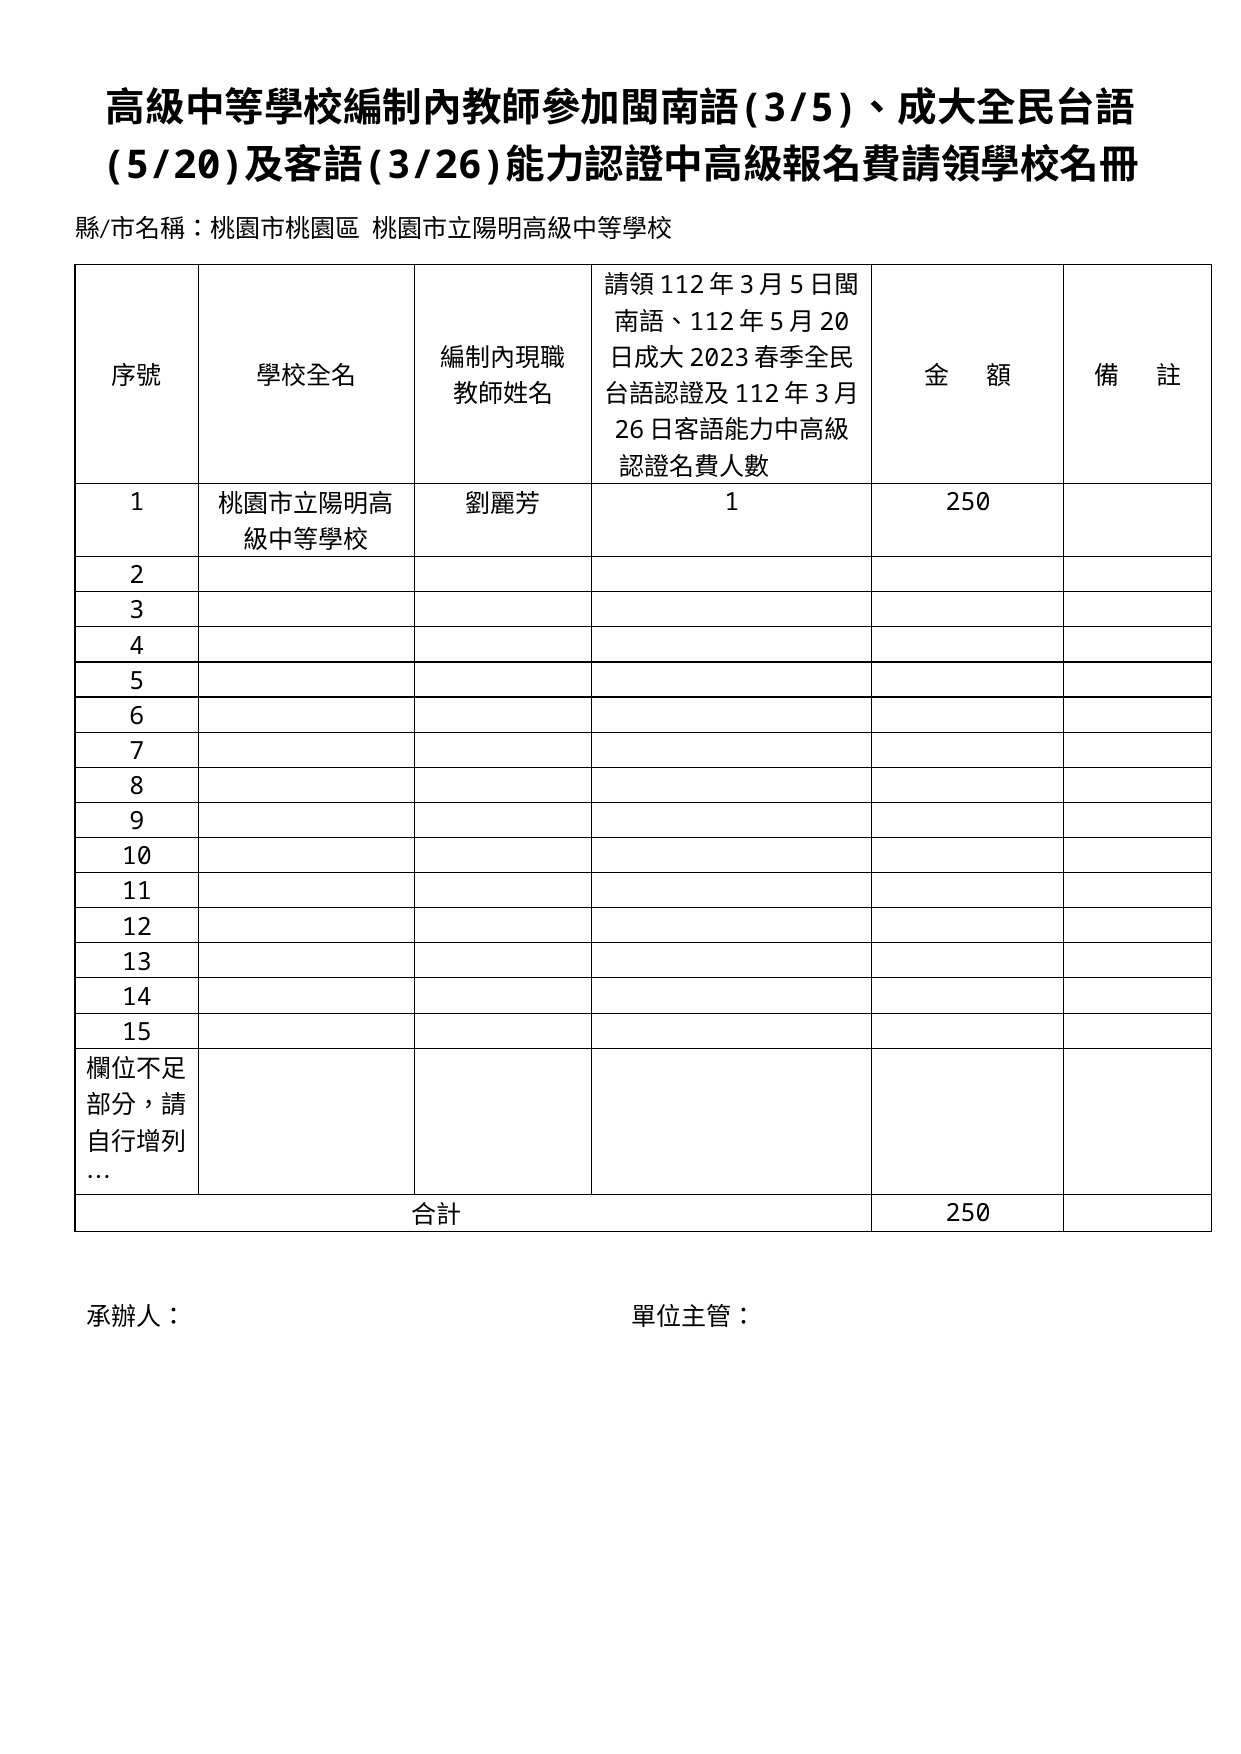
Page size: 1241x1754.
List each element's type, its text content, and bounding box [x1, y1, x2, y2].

table_cell [1064, 557, 1211, 591]
table_cell [872, 1049, 1063, 1193]
table_cell [415, 733, 591, 767]
table_cell 11 [76, 873, 198, 907]
table_cell 9 [76, 803, 198, 837]
table_cell [199, 627, 414, 661]
table_cell [592, 698, 871, 732]
table_cell [1064, 1195, 1211, 1231]
table_cell [199, 698, 414, 732]
table_cell [592, 592, 871, 626]
table_cell [199, 943, 414, 977]
table_cell [1064, 838, 1211, 872]
table_cell [415, 873, 591, 907]
table_cell [415, 978, 591, 1012]
table_cell 合計 [76, 1195, 871, 1231]
table_header 序號 [76, 265, 198, 482]
table_cell [415, 698, 591, 732]
table_cell [1064, 943, 1211, 977]
table_cell [199, 838, 414, 872]
table_cell [1064, 978, 1211, 1012]
table_cell 劉麗芳 [415, 484, 591, 556]
table_cell [199, 873, 414, 907]
table_cell [872, 733, 1063, 767]
table_header 編制內現職 教師姓名 [415, 265, 591, 482]
table_cell [415, 592, 591, 626]
table_cell [872, 943, 1063, 977]
table_cell [872, 908, 1063, 942]
table_cell [1064, 663, 1211, 696]
table_cell 1 [592, 484, 871, 556]
table_cell 12 [76, 908, 198, 942]
table_cell [415, 768, 591, 802]
table_cell [1064, 873, 1211, 907]
table_cell [872, 768, 1063, 802]
table_cell [872, 978, 1063, 1012]
table_header 單位主管： [620, 1296, 1164, 1333]
table_cell [872, 1014, 1063, 1047]
table_cell [199, 663, 414, 696]
table_cell [872, 592, 1063, 626]
table_cell [872, 698, 1063, 732]
table_cell [1064, 484, 1211, 556]
table_cell [415, 627, 591, 661]
table_cell 13 [76, 943, 198, 977]
table_cell [1064, 803, 1211, 837]
text 縣/市名稱：桃園市桃園區 桃園市立陽明高級中等學校 [75, 209, 1165, 245]
table_cell [872, 803, 1063, 837]
table_cell 7 [76, 733, 198, 767]
table_cell [1064, 592, 1211, 626]
table_cell [592, 627, 871, 661]
table_cell 3 [76, 592, 198, 626]
table_cell [199, 592, 414, 626]
table_cell 4 [76, 627, 198, 661]
table_cell [592, 1014, 871, 1047]
table_cell 欄位不足部分，請自行增列… [76, 1049, 198, 1193]
table_cell [199, 557, 414, 591]
table_cell [1064, 733, 1211, 767]
table_cell [1064, 1049, 1211, 1193]
table_cell [872, 663, 1063, 696]
table_cell 250 [872, 484, 1063, 556]
table_cell [415, 1014, 591, 1047]
table_cell 250 [872, 1195, 1063, 1231]
table_cell [872, 873, 1063, 907]
table_cell 5 [76, 663, 198, 696]
table_cell [199, 1014, 414, 1047]
table_cell [592, 943, 871, 977]
table_cell [872, 838, 1063, 872]
table_header 金 額 [872, 265, 1063, 482]
table_cell [415, 663, 591, 696]
table_cell 1 [76, 484, 198, 556]
table_cell [1064, 1014, 1211, 1047]
table_cell [592, 873, 871, 907]
table_cell 桃園市立陽明高級中等學校 [199, 484, 414, 556]
table_cell 15 [76, 1014, 198, 1047]
table_cell [415, 803, 591, 837]
table_cell [199, 978, 414, 1012]
table_header 請領112年3月5日閩南語、112年5月20日成大2023春季全民台語認證及112年3月26日客語能力中高級認證名費人數 [592, 265, 871, 482]
table_cell [1064, 698, 1211, 732]
table_cell [199, 803, 414, 837]
table_cell [199, 768, 414, 802]
table_cell 14 [76, 978, 198, 1012]
table_header 備 註 [1064, 265, 1211, 482]
table_header 承辦人： [75, 1296, 619, 1333]
table_cell 10 [76, 838, 198, 872]
table_cell 6 [76, 698, 198, 732]
table_cell 8 [76, 768, 198, 802]
table_cell [199, 1049, 414, 1193]
table_cell [592, 838, 871, 872]
table_cell [592, 733, 871, 767]
table_cell [415, 838, 591, 872]
table_cell [592, 557, 871, 591]
table_cell 2 [76, 557, 198, 591]
table_cell [1064, 627, 1211, 661]
table_cell [592, 908, 871, 942]
table_cell [872, 627, 1063, 661]
table_cell [592, 768, 871, 802]
table_cell [199, 908, 414, 942]
table_cell [872, 557, 1063, 591]
table_cell [415, 943, 591, 977]
table_cell [199, 733, 414, 767]
table_cell [592, 803, 871, 837]
table_cell [1064, 908, 1211, 942]
text 高級中等學校編制內教師參加閩南語(3/5)、成大全民台語 (5/20)及客語(3/26)能力認證中高級報名費請領學校名冊 [75, 75, 1165, 190]
table_cell [415, 1049, 591, 1193]
table_cell [415, 557, 591, 591]
table_header 學校全名 [199, 265, 414, 482]
table_cell [592, 978, 871, 1012]
table_cell [1064, 768, 1211, 802]
table_cell [592, 663, 871, 696]
table_cell [592, 1049, 871, 1193]
table_cell [415, 908, 591, 942]
